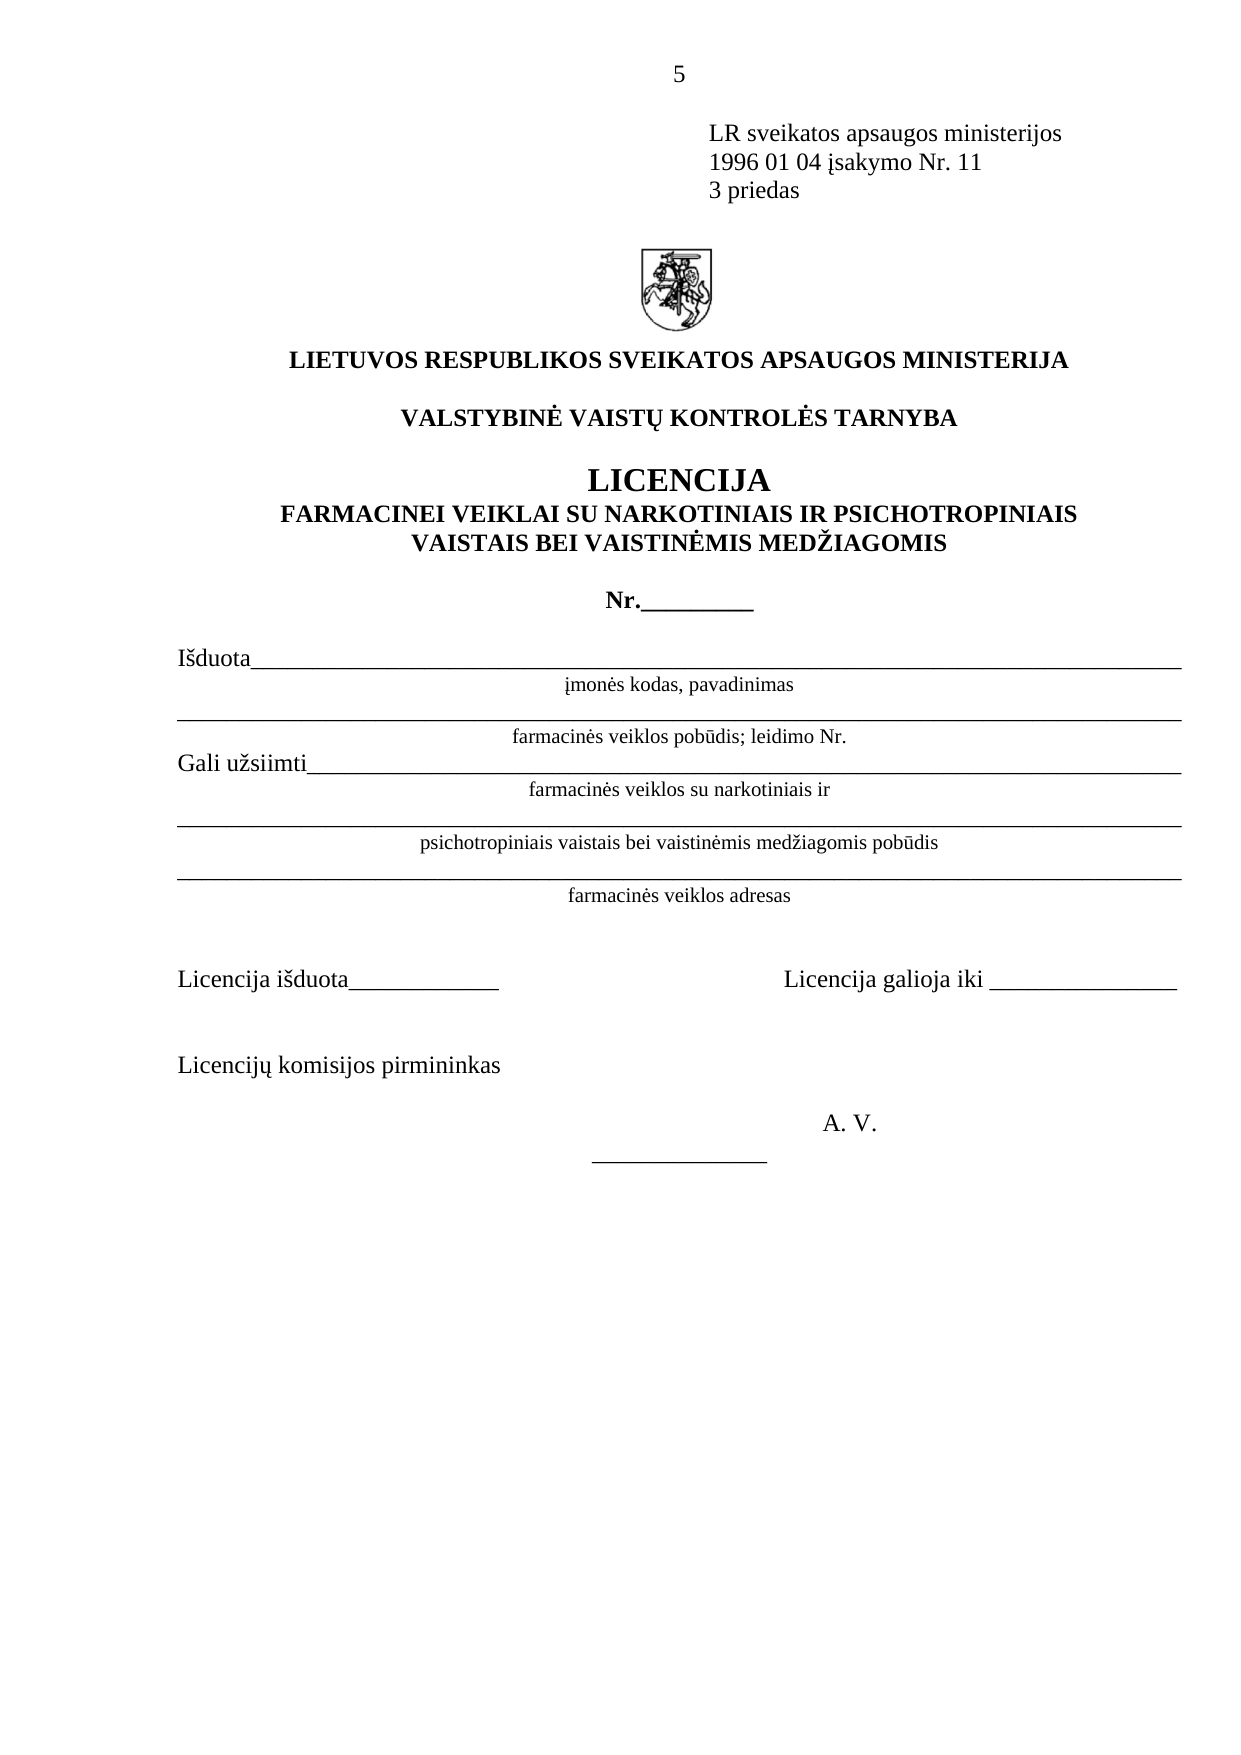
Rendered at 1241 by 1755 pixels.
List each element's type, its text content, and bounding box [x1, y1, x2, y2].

text įmonės kodas, pavadinimas [177, 671, 1181, 696]
text farmacinės veiklos adresas [177, 883, 1181, 907]
text Licencijų komisijos pirmininkas [177, 1051, 1181, 1079]
text Gali užsiimti [177, 748, 1181, 777]
text A. V. [177, 1108, 1181, 1137]
text 1996 01 04 įsakymo Nr. 11 [177, 147, 1181, 176]
text Licencija išduota____________ Licencija galioja iki _______________ [177, 964, 1181, 993]
text Nr._________ [177, 585, 1181, 614]
text VAISTAIS BEI VAISTINĖMIS MEDŽIAGOMIS [177, 528, 1181, 556]
text farmacinės veiklos pobūdis; leidimo Nr. [177, 724, 1181, 748]
text Išduota [177, 643, 1181, 671]
text 3 priedas [177, 176, 1181, 204]
text FARMACINEI VEIKLAI SU NARKOTINIAIS IR PSICHOTROPINIAIS [177, 499, 1181, 528]
text psichotropiniais vaistais bei vaistinėmis medžiagomis pobūdis [177, 830, 1181, 854]
text LICENCIJA [177, 461, 1181, 499]
text LIETUVOS RESPUBLIKOS SVEIKATOS APSAUGOS MINISTERIJA [177, 346, 1181, 374]
text farmacinės veiklos su narkotiniais ir [177, 777, 1181, 801]
text ______________ [177, 1137, 1181, 1166]
text LR sveikatos apsaugos ministerijos [709, 118, 1181, 147]
text VALSTYBINĖ VAISTŲ KONTROLĖS TARNYBA [177, 403, 1181, 432]
